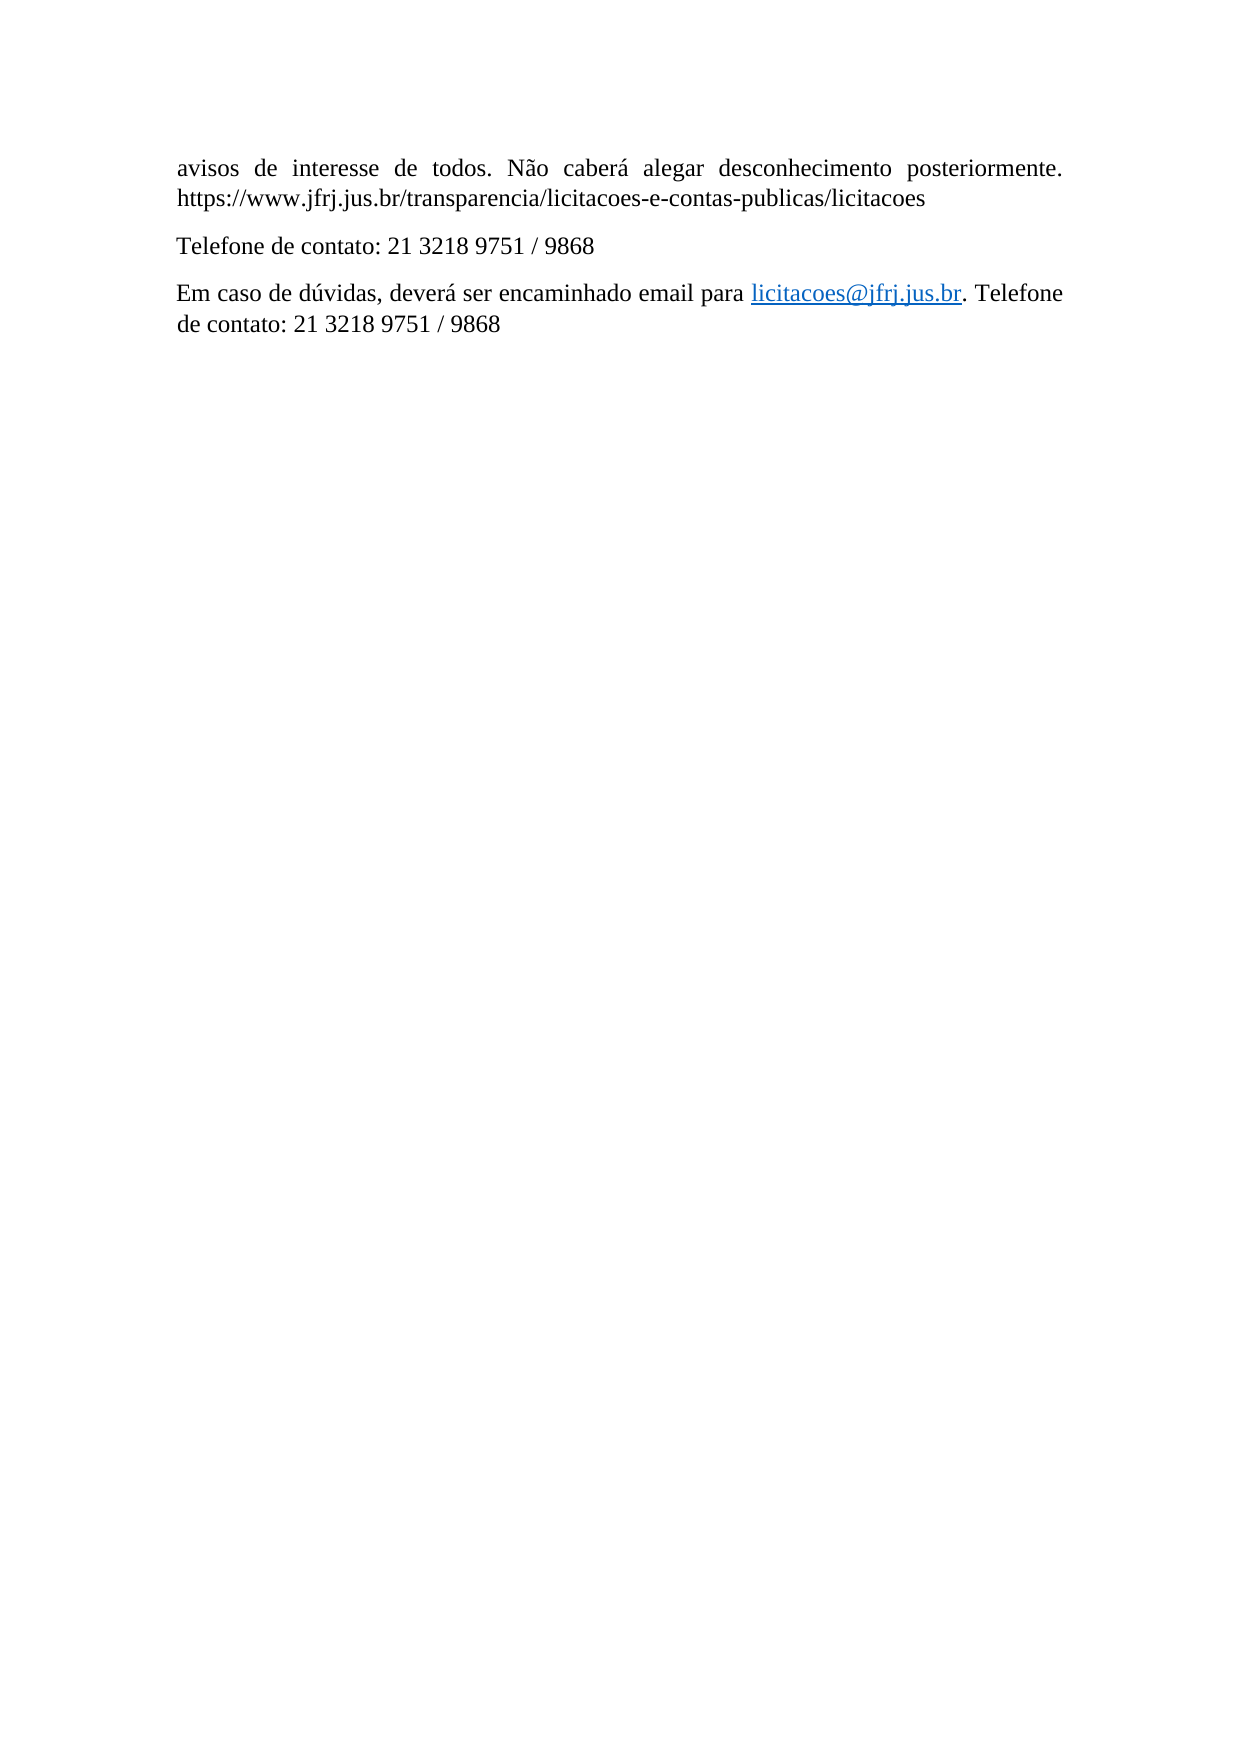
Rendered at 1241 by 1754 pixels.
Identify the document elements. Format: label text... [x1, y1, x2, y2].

text Em caso de dúvidas, deverá ser encaminhado email para licitacoes@jfrj.jus.br. Telefone de contato: 21 3218 9751 / 9868 [176, 278, 1063, 338]
text Telefone de contato: 21 3218 9751 / 9868 [176, 231, 1063, 259]
text avisos de interesse de todos. Não caberá alegar desconhecimento posteriormente. https://www.jfrj.jus.br/transparencia/licitacoes-e-contas-publicas/licitacoes [176, 153, 1063, 212]
